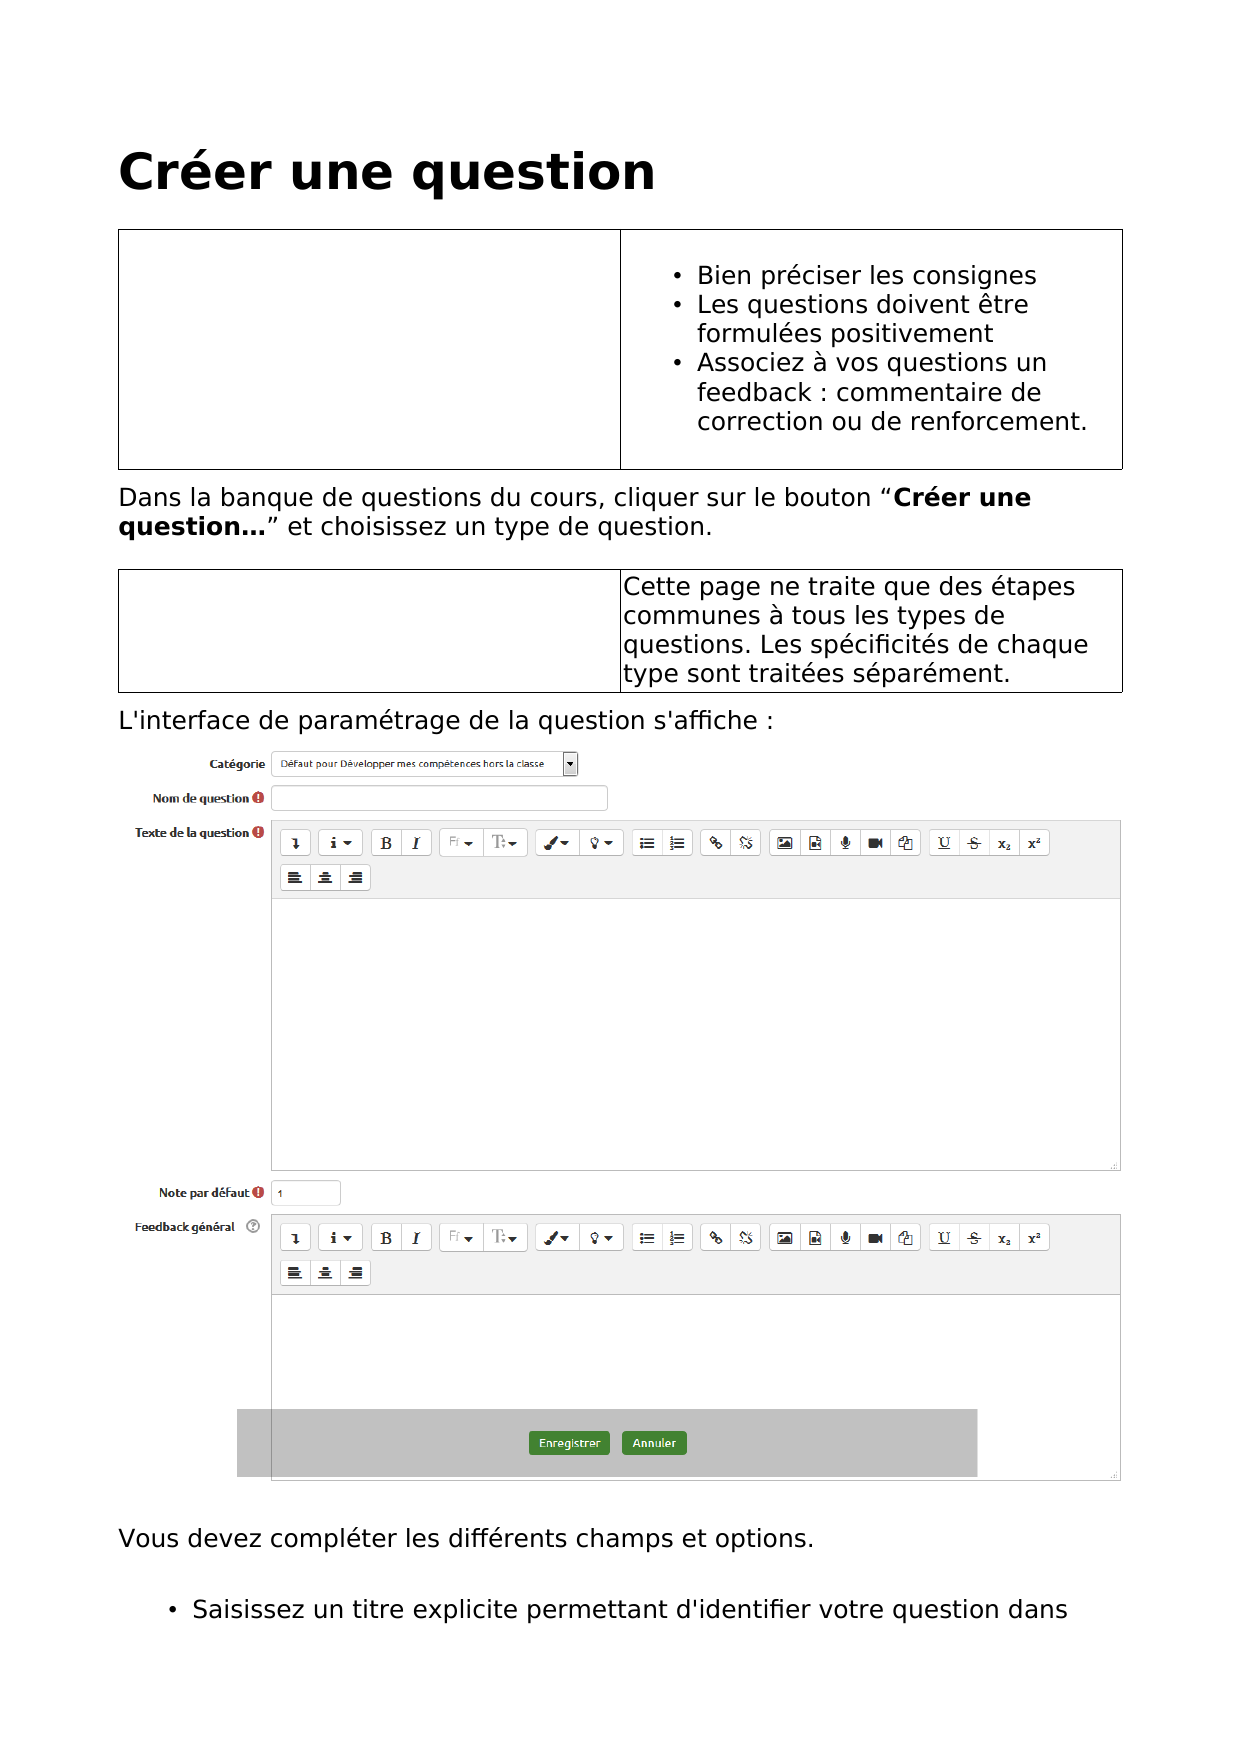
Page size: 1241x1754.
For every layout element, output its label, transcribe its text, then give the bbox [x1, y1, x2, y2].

table_header Bien préciser les consignes Les questions doivent être formulées positivement Associez à vos questions un feedback : commentaire de correction ou de renforcement. [621, 230, 1122, 468]
table_header [119, 230, 620, 468]
table_header [119, 570, 620, 692]
text Dans la banque de questions du cours, cliquer sur le bouton “Créer une question…” et choisissez un type de question. [118, 483, 1122, 542]
list Saisissez un titre explicite permettant d'identifier votre question dans [177, 1596, 1122, 1625]
subtitle Créer une question [118, 143, 1122, 201]
table_header Cette page ne traite que des étapes communes à tous les types de questions. Les spécificités de chaque type sont traitées séparément. [621, 570, 1122, 692]
picture [118, 748, 1123, 1483]
text Vous devez compléter les différents champs et options. [118, 1524, 1122, 1554]
text L'interface de paramétrage de la question s'affiche : [118, 707, 1122, 736]
